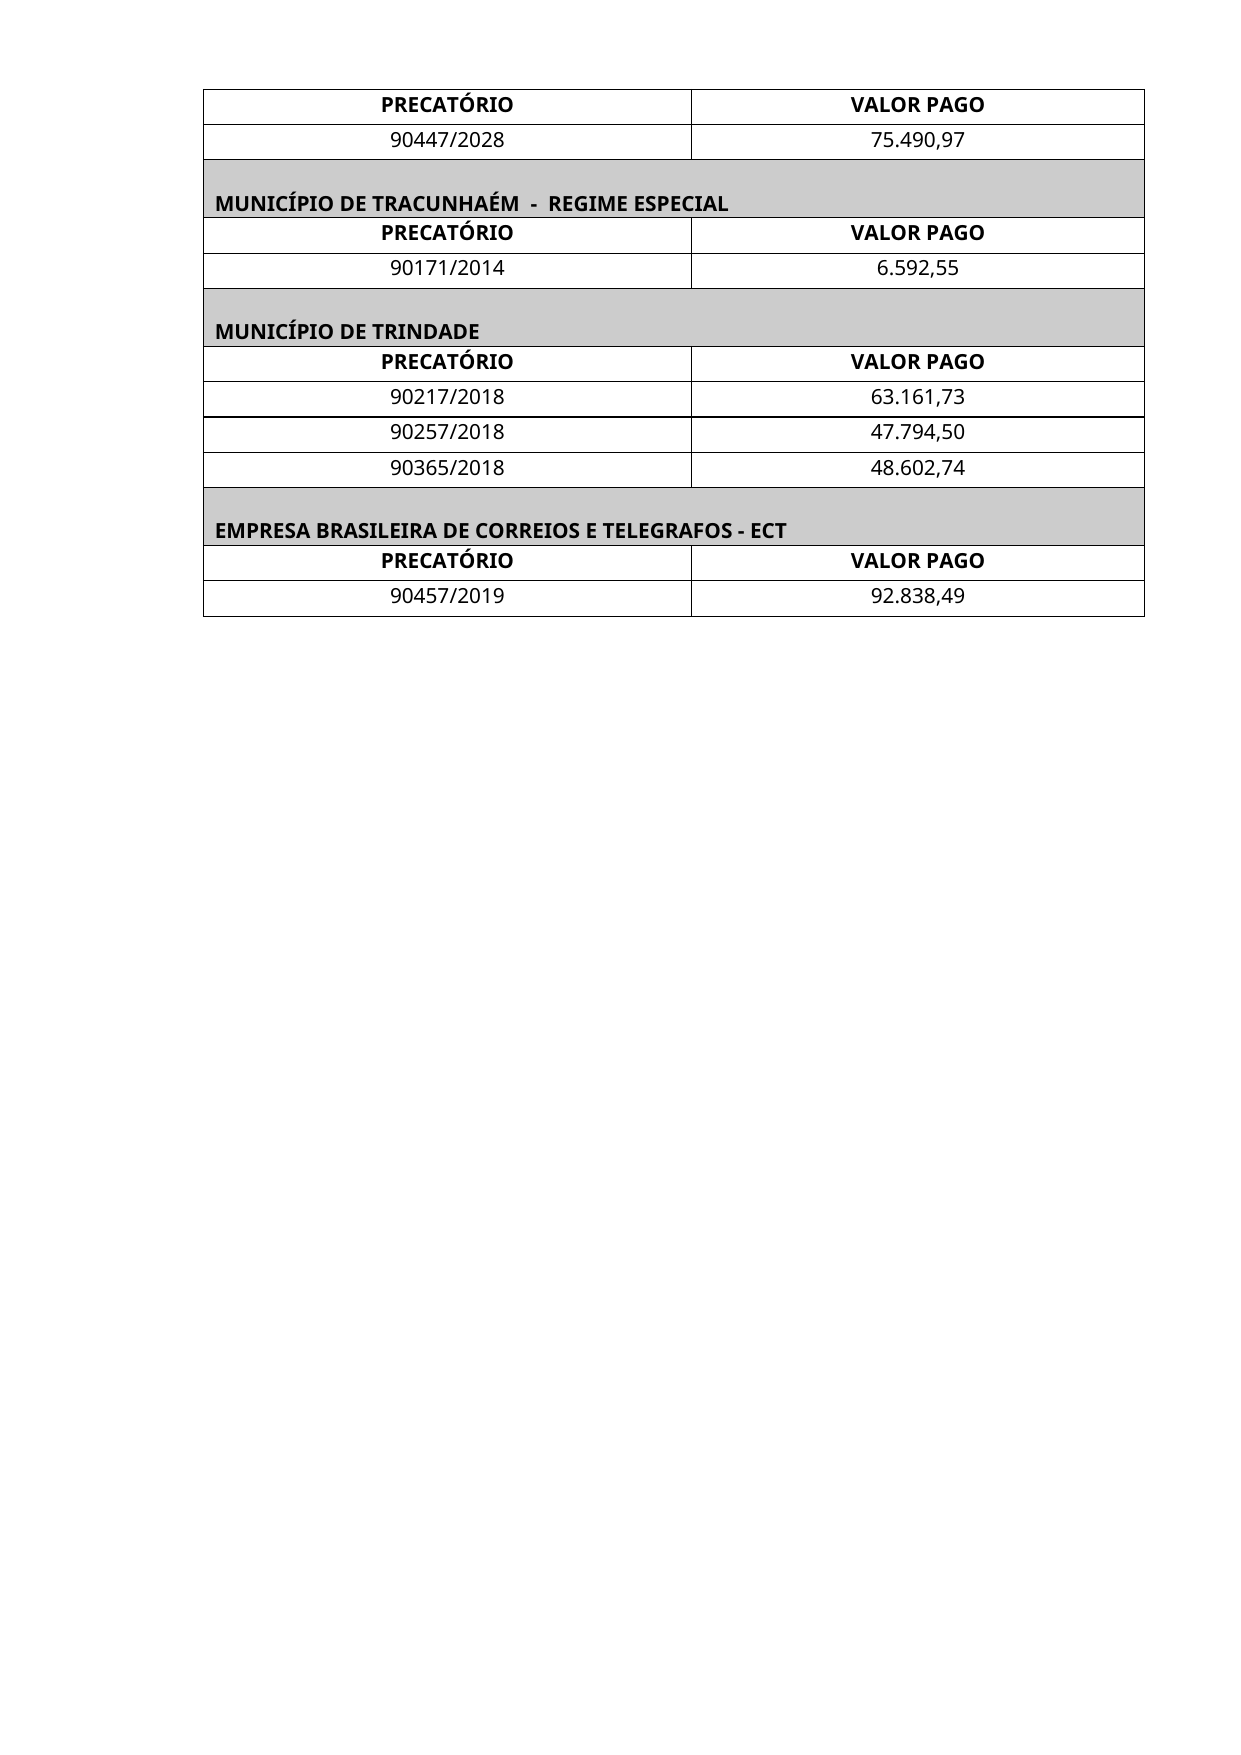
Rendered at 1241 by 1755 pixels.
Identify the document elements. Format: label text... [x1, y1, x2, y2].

table_cell 6.592,55 [692, 254, 1144, 288]
table_cell PRECATÓRIO [204, 218, 691, 252]
table_cell VALOR PAGO [692, 218, 1144, 252]
table_cell 63.161,73 [692, 382, 1144, 416]
table_cell 90217/2018 [204, 382, 691, 416]
table_cell 90171/2014 [204, 254, 691, 288]
table_cell 92.838,49 [692, 581, 1144, 616]
table_cell 90457/2019 [204, 581, 691, 616]
table_cell PRECATÓRIO [204, 546, 691, 580]
table_cell VALOR PAGO [692, 347, 1144, 381]
table_cell 75.490,97 [692, 125, 1144, 159]
table_cell PRECATÓRIO [204, 347, 691, 381]
table_cell 90447/2028 [204, 125, 691, 159]
table_cell 90257/2018 [204, 418, 691, 452]
table_cell 90365/2018 [204, 453, 691, 487]
table_cell PRECATÓRIO [204, 90, 691, 124]
table_cell 48.602,74 [692, 453, 1144, 487]
table_cell VALOR PAGO [692, 546, 1144, 580]
table_cell VALOR PAGO [692, 90, 1144, 124]
table_cell 47.794,50 [692, 418, 1144, 452]
